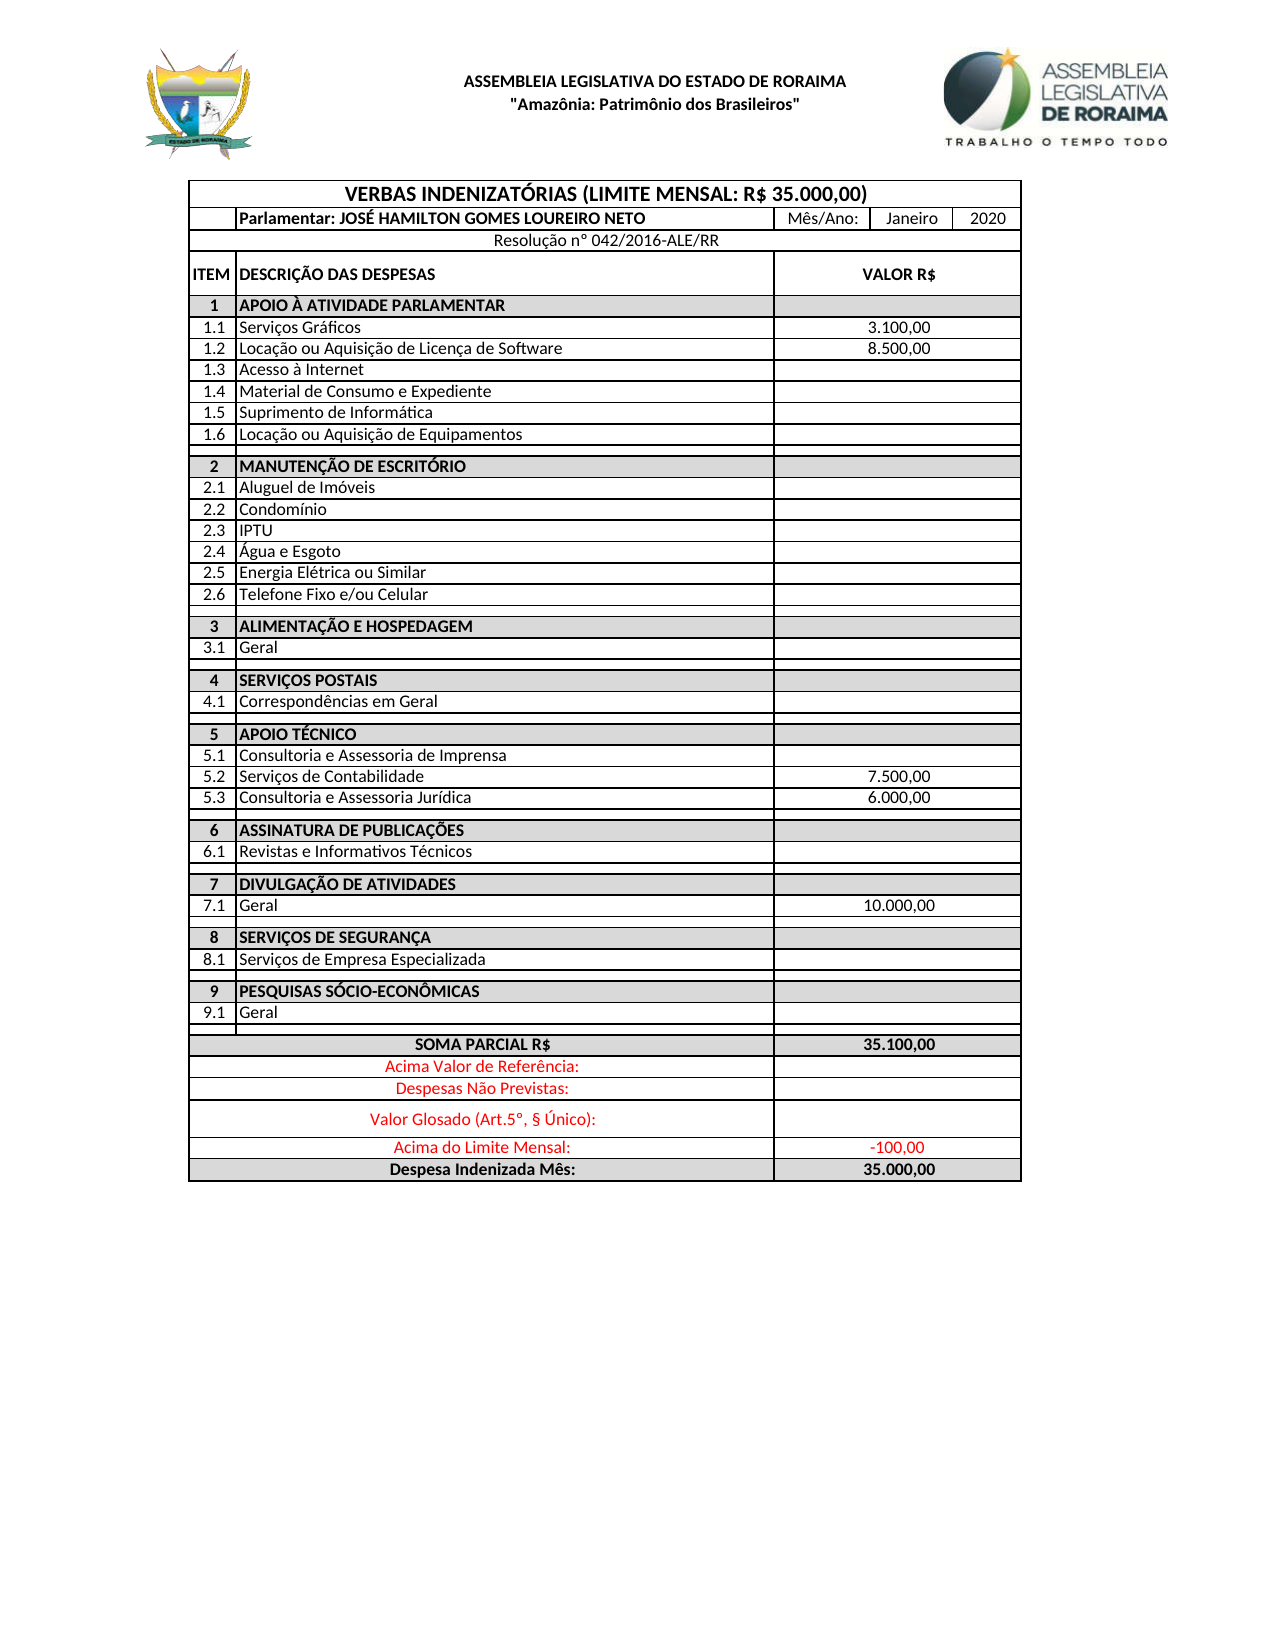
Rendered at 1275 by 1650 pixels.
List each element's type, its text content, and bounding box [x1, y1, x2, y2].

table_cell [775, 950, 1020, 969]
text "Amazônia: Patrimônio dos Brasileiros" [462, 93, 848, 115]
table_cell [237, 917, 773, 927]
table_cell 9 [190, 982, 235, 1002]
table_cell 10.000,00 [775, 896, 1020, 916]
text ASSEMBLEIA LEGISLATIVA DO ESTADO DE RORAIMA [462, 70, 848, 92]
table_cell APOIO TÉCNICO [237, 725, 773, 744]
table_cell 4.1 [190, 692, 235, 712]
table_cell [775, 606, 1020, 616]
table_cell [775, 478, 1020, 498]
table_cell SERVIÇOS POSTAIS [237, 671, 773, 691]
table_cell [775, 296, 1020, 316]
table_cell [775, 403, 1020, 423]
table_cell [237, 971, 773, 980]
table_cell DIVULGAÇÃO DE ATIVIDADES [237, 875, 773, 894]
table_cell [237, 1025, 773, 1034]
table_cell Energia Elétrica ou Similar [237, 564, 773, 583]
table_cell 1.5 [190, 403, 235, 423]
table_cell 6 [190, 821, 235, 841]
table_cell Resolução nº 042/2016-ALE/RR [190, 231, 1020, 250]
table_cell [775, 971, 1020, 980]
table_cell 3 [190, 617, 235, 637]
table_cell Acesso à Internet [237, 361, 773, 380]
table_cell 1.6 [190, 425, 235, 444]
table_cell Locação ou Aquisição de Equipamentos [237, 425, 773, 444]
table_cell [775, 810, 1020, 819]
table_cell Mês/Ano: [775, 208, 869, 229]
table_cell [775, 500, 1020, 519]
table_cell [190, 208, 235, 229]
table_cell 35.000,00 [775, 1159, 1020, 1180]
table_cell [190, 971, 235, 980]
table_cell 5.3 [190, 789, 235, 808]
table_cell 1.4 [190, 382, 235, 402]
table_cell Revistas e Informativos Técnicos [237, 842, 773, 862]
table_cell [775, 928, 1020, 948]
table_cell [775, 714, 1020, 723]
table_cell 8.1 [190, 950, 235, 969]
table_cell [775, 671, 1020, 691]
table_cell 2020 [953, 208, 1020, 229]
table_cell [237, 606, 773, 616]
table_cell [775, 1057, 1020, 1077]
table_cell SERVIÇOS DE SEGURANÇA [237, 928, 773, 948]
table_cell [775, 639, 1020, 658]
table_cell Água e Esgoto [237, 542, 773, 562]
table_cell [190, 446, 235, 455]
table_cell 8 [190, 928, 235, 948]
table_cell 5.1 [190, 746, 235, 766]
table_cell [775, 875, 1020, 894]
table_cell Material de Consumo e Expediente [237, 382, 773, 402]
table_cell 1.2 [190, 339, 235, 359]
table_cell [190, 864, 235, 873]
table_cell [775, 864, 1020, 873]
table_cell Janeiro [871, 208, 952, 229]
table_cell [775, 1003, 1020, 1023]
table_cell 6.1 [190, 842, 235, 862]
table_cell Suprimento de Informática [237, 403, 773, 423]
table_cell [775, 982, 1020, 1002]
table_cell [190, 660, 235, 669]
table_cell [190, 714, 235, 723]
table_cell 5 [190, 725, 235, 744]
table_cell 4 [190, 671, 235, 691]
table_header VERBAS INDENIZATÓRIAS (LIMITE MENSAL: R$ 35.000,00) [190, 181, 1020, 207]
table_cell Serviços Gráficos [237, 318, 773, 337]
table_cell Geral [237, 896, 773, 916]
table_cell Parlamentar: JOSÉ HAMILTON GOMES LOUREIRO NETO [237, 208, 773, 229]
table_cell [775, 725, 1020, 744]
table_cell Consultoria e Assessoria Jurídica [237, 789, 773, 808]
table_cell 5.2 [190, 767, 235, 787]
table_cell [775, 446, 1020, 455]
table_cell [775, 1101, 1020, 1136]
table_cell [775, 842, 1020, 862]
table_cell Aluguel de Imóveis [237, 478, 773, 498]
table_cell Telefone Fixo e/ou Celular [237, 585, 773, 605]
table_cell [775, 521, 1020, 541]
table_cell IPTU [237, 521, 773, 541]
table_cell [237, 864, 773, 873]
table_cell Geral [237, 1003, 773, 1023]
table_cell 1.3 [190, 361, 235, 380]
table_cell Despesas Não Previstas: [190, 1078, 773, 1099]
table_cell 7.1 [190, 896, 235, 916]
table_cell [775, 1078, 1020, 1099]
table_cell VALOR R$ [775, 252, 1020, 295]
table_cell Acima Valor de Referência: [190, 1057, 773, 1077]
table_cell -100,00 [775, 1138, 1020, 1158]
table_cell 3.1 [190, 639, 235, 658]
table_cell Geral [237, 639, 773, 658]
table_cell ALIMENTAÇÃO E HOSPEDAGEM [237, 617, 773, 637]
table_cell PESQUISAS SÓCIO-ECONÔMICAS [237, 982, 773, 1002]
table_cell [775, 692, 1020, 712]
table_cell 2.4 [190, 542, 235, 562]
table_cell [775, 821, 1020, 841]
table_cell 35.100,00 [775, 1036, 1020, 1055]
table_cell [775, 617, 1020, 637]
table_cell [775, 542, 1020, 562]
table_cell [775, 585, 1020, 605]
table_cell SOMA PARCIAL R$ [190, 1036, 773, 1055]
table_cell APOIO À ATIVIDADE PARLAMENTAR [237, 296, 773, 316]
table_cell MANUTENÇÃO DE ESCRITÓRIO [237, 457, 773, 477]
table_cell 1 [190, 296, 235, 316]
table_cell [775, 457, 1020, 477]
table_cell 3.100,00 [775, 318, 1020, 337]
table_cell Serviços de Empresa Especializada [237, 950, 773, 969]
table_cell 2 [190, 457, 235, 477]
table_cell [190, 810, 235, 819]
table_cell Condomínio [237, 500, 773, 519]
table_cell 2.6 [190, 585, 235, 605]
table_cell [775, 1025, 1020, 1034]
table_cell Acima do Limite Mensal: [190, 1138, 773, 1158]
table_cell [775, 425, 1020, 444]
table_cell 8.500,00 [775, 339, 1020, 359]
table_cell 7 [190, 875, 235, 894]
table_cell [237, 810, 773, 819]
table_cell [775, 361, 1020, 380]
table_cell [237, 660, 773, 669]
table_cell 2.3 [190, 521, 235, 541]
table_cell 2.5 [190, 564, 235, 583]
table_cell Serviços de Contabilidade [237, 767, 773, 787]
table_cell ITEM [190, 252, 235, 295]
table_cell Correspondências em Geral [237, 692, 773, 712]
table_cell ASSINATURA DE PUBLICAÇÕES [237, 821, 773, 841]
table_cell [775, 382, 1020, 402]
table_cell [190, 1025, 235, 1034]
table_cell Despesa Indenizada Mês: [190, 1159, 773, 1180]
table_cell [190, 606, 235, 616]
table_cell 1.1 [190, 318, 235, 337]
table_cell [775, 660, 1020, 669]
table_cell 2.2 [190, 500, 235, 519]
table_cell 9.1 [190, 1003, 235, 1023]
table_cell Locação ou Aquisição de Licença de Software [237, 339, 773, 359]
table_cell 7.500,00 [775, 767, 1020, 787]
table_cell Valor Glosado (Art.5º, § Único): [190, 1101, 773, 1136]
table_cell [237, 714, 773, 723]
table_cell [775, 564, 1020, 583]
table_cell [190, 917, 235, 927]
table_cell [775, 746, 1020, 766]
table_cell [237, 446, 773, 455]
table_cell [775, 917, 1020, 927]
table_cell 2.1 [190, 478, 235, 498]
table_cell 6.000,00 [775, 789, 1020, 808]
table_cell DESCRIÇÃO DAS DESPESAS [237, 252, 773, 295]
table_cell Consultoria e Assessoria de Imprensa [237, 746, 773, 766]
